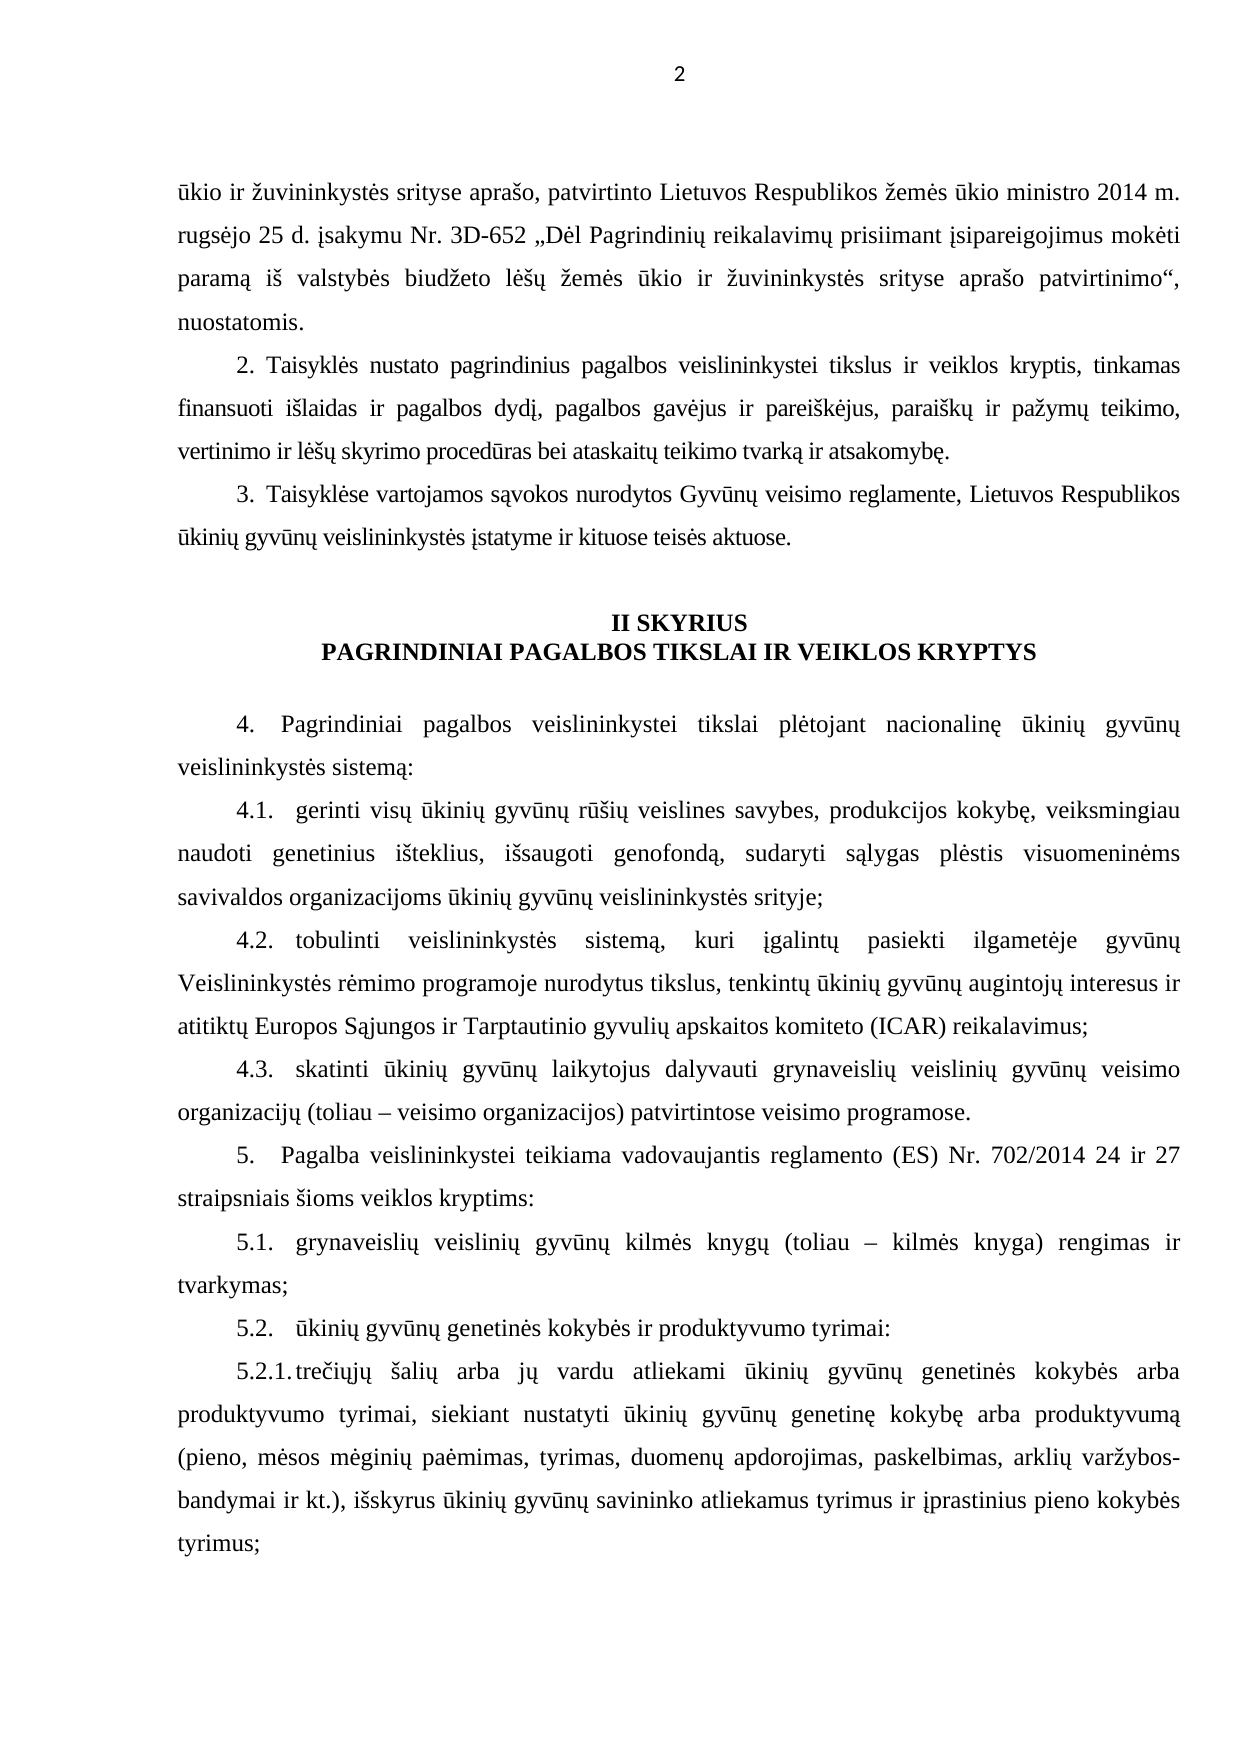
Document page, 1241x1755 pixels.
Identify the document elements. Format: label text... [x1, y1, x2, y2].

text 5.2. ūkinių gyvūnų genetinės kokybės ir produktyvumo tyrimai: [177, 1313, 1181, 1342]
text 3. Taisyklėse vartojamos sąvokos nurodytos Gyvūnų veisimo reglamente, Lietuvos Respublikos ūkinių gyvūnų veislininkystės įstatyme ir kituose teisės aktuose. [177, 479, 1181, 551]
text 4.2. tobulinti veislininkystės sistemą, kuri įgalintų pasiekti ilgametėje gyvūnų Veislininkystės rėmimo programoje nurodytus tikslus, tenkintų ūkinių gyvūnų augintojų interesus ir atitiktų Europos Sąjungos ir Tarptautinio gyvulių apskaitos komiteto (ICAR) reikalavimus; [177, 925, 1181, 1040]
text ūkio ir žuvininkystės srityse aprašo, patvirtinto Lietuvos Respublikos žemės ūkio ministro 2014 m. rugsėjo 25 d. įsakymu Nr. 3D-652 „Dėl Pagrindinių reikalavimų prisiimant įsipareigojimus mokėti paramą iš valstybės biudžeto lėšų žemės ūkio ir žuvininkystės srityse aprašo patvirtinimo“, nuostatomis. [177, 177, 1181, 335]
text 4.3. skatinti ūkinių gyvūnų laikytojus dalyvauti grynaveislių veislinių gyvūnų veisimo organizacijų (toliau – veisimo organizacijos) patvirtintose veisimo programose. [177, 1054, 1181, 1126]
text 5.1. grynaveislių veislinių gyvūnų kilmės knygų (toliau – kilmės knyga) rengimas ir tvarkymas; [177, 1227, 1181, 1298]
text 2. Taisyklės nustato pagrindinius pagalbos veislininkystei tikslus ir veiklos kryptis, tinkamas finansuoti išlaidas ir pagalbos dydį, pagalbos gavėjus ir pareiškėjus, paraiškų ir pažymų teikimo, vertinimo ir lėšų skyrimo procedūras bei ataskaitų teikimo tvarką ir atsakomybę. [177, 350, 1181, 465]
text 5.2.1. trečiųjų šalių arba jų vardu atliekami ūkinių gyvūnų genetinės kokybės arba produktyvumo tyrimai, siekiant nustatyti ūkinių gyvūnų genetinę kokybę arba produktyvumą (pieno, mėsos mėginių paėmimas, tyrimas, duomenų apdorojimas, paskelbimas, arklių varžybos-bandymai ir kt.), išskyrus ūkinių gyvūnų savininko atliekamus tyrimus ir įprastinius pieno kokybės tyrimus; [177, 1356, 1181, 1557]
text 4. Pagrindiniai pagalbos veislininkystei tikslai plėtojant nacionalinę ūkinių gyvūnų veislininkystės sistemą: [177, 709, 1181, 781]
text PAGRINDINIAI PAGALBOS TIKSLAI IR VEIKLOS KRYPTYS [177, 637, 1181, 666]
text 5. Pagalba veislininkystei teikiama vadovaujantis reglamento (ES) Nr. 702/2014 24 ir 27 straipsniais šioms veiklos kryptims: [177, 1140, 1181, 1212]
text 4.1. gerinti visų ūkinių gyvūnų rūšių veislines savybes, produkcijos kokybę, veiksmingiau naudoti genetinius išteklius, išsaugoti genofondą, sudaryti sąlygas plėstis visuomeninėms savivaldos organizacijoms ūkinių gyvūnų veislininkystės srityje; [177, 795, 1181, 910]
text II SKYRIUs [177, 608, 1181, 637]
